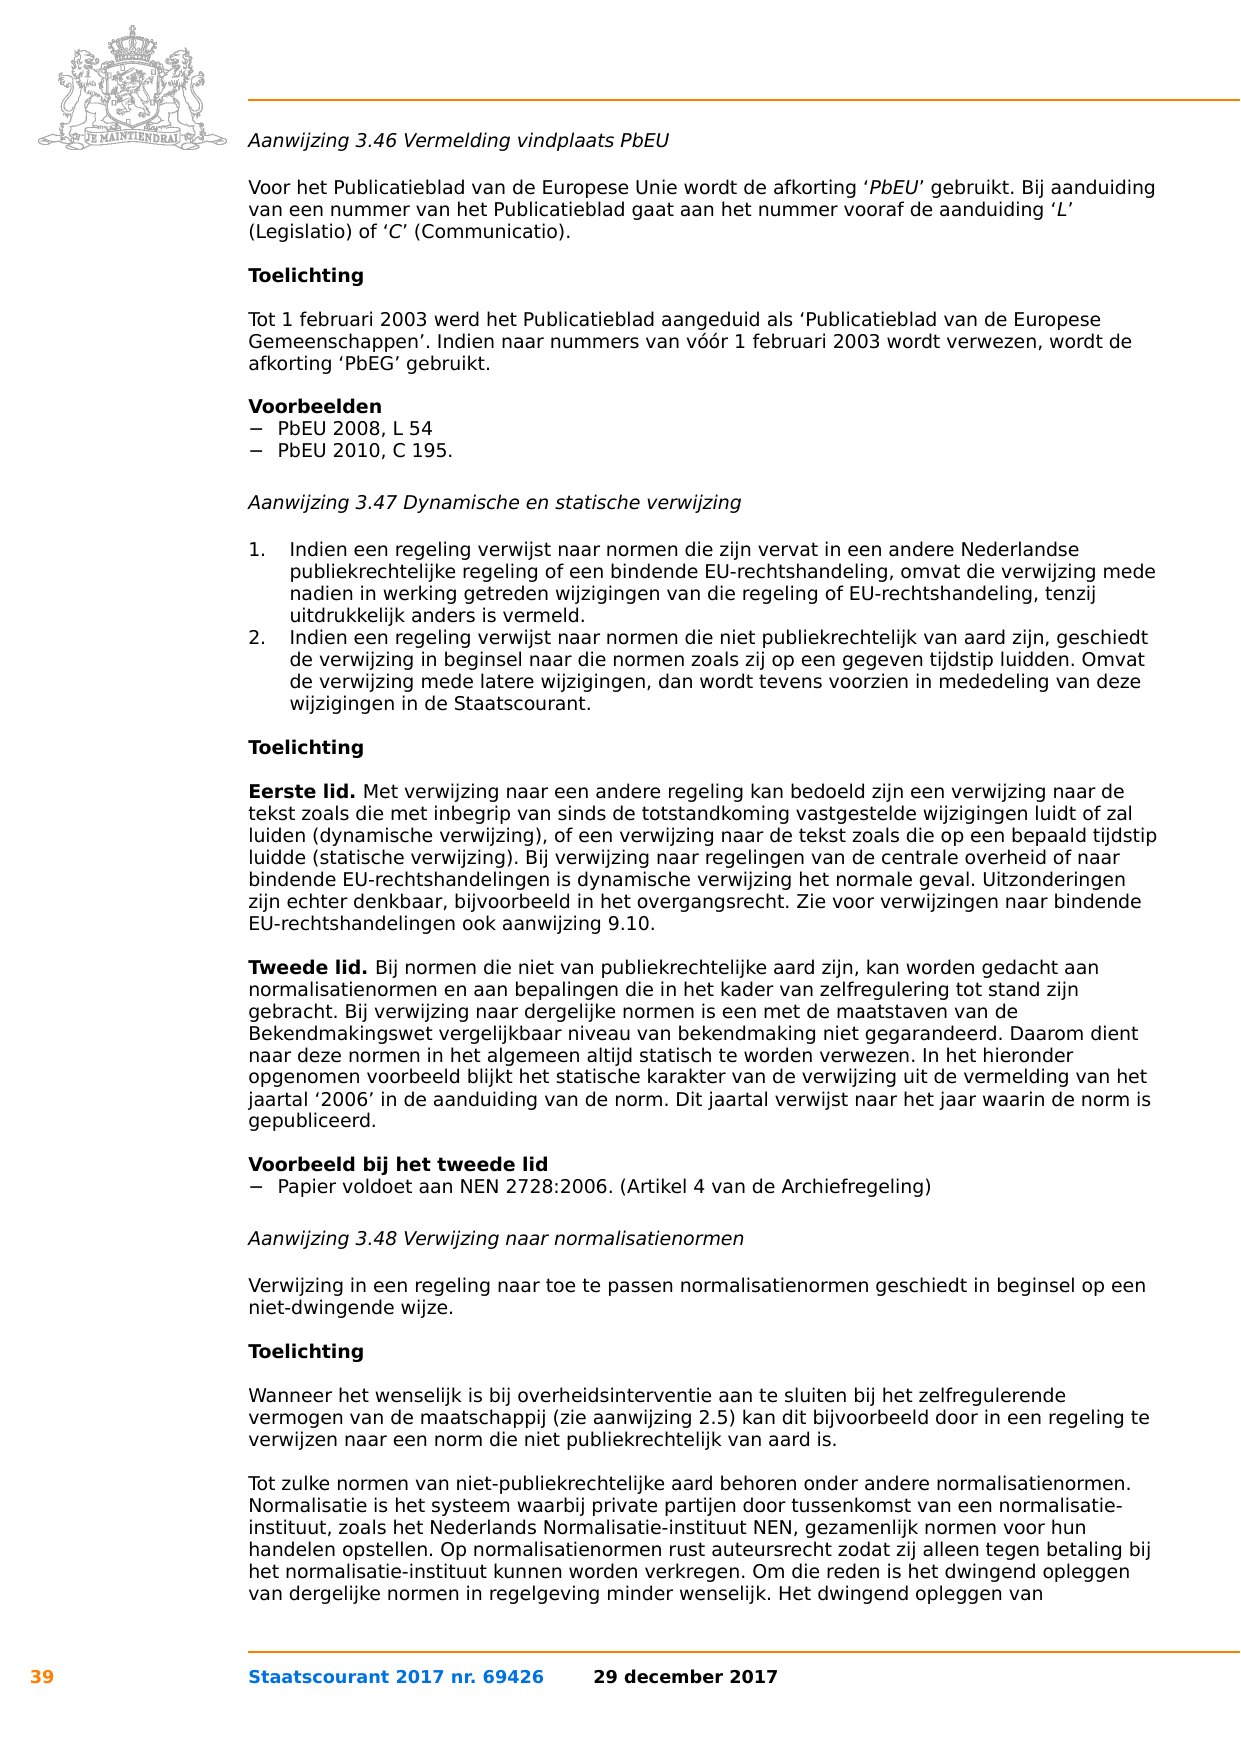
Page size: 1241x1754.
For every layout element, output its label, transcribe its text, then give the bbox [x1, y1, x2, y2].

text − Papier voldoet aan NEN 2728:2006. (Artikel 4 van de Archiefregeling) [248, 1176, 1163, 1198]
subtitle Aanwijzing 3.46 Vermelding vindplaats PbEU [248, 130, 1163, 152]
text Tot zulke normen van niet-publiekrechtelijke aard behoren onder andere normalisatienormen. Normalisatie is het systeem waarbij private partijen door tussenkomst van een normalisatie-instituut, zoals het Nederlands Normalisatie-instituut NEN, gezamenlijk normen voor hun handelen opstellen. Op normalisatienormen rust auteursrecht zodat zij alleen tegen betaling bij het normalisatie-instituut kunnen worden verkregen. Om die reden is het dwingend opleggen van dergelijke normen in regelgeving minder wenselijk. Het dwingend opleggen van [248, 1473, 1163, 1604]
text Tot 1 februari 2003 werd het Publicatieblad aangeduid als ‘Publicatieblad van de Europese Gemeenschappen’. Indien naar nummers van vóór 1 februari 2003 wordt verwezen, wordt de afkorting ‘PbEG’ gebruikt. [248, 308, 1163, 374]
text − PbEU 2010, C 195. [248, 440, 1163, 462]
text Tweede lid. Bij normen die niet van publiekrechtelijke aard zijn, kan worden gedacht aan normalisatienormen en aan bepalingen die in het kader van zelfregulering tot stand zijn gebracht. Bij verwijzing naar dergelijke normen is een met de maatstaven van de Bekendmakingswet vergelijkbaar niveau van bekendmaking niet gegarandeerd. Daarom dient naar deze normen in het algemeen altijd statisch te worden verwezen. In het hieronder opgenomen voorbeeld blijkt het statische karakter van de verwijzing uit de vermelding van het jaartal ‘2006’ in de aanduiding van de norm. Dit jaartal verwijst naar het jaar waarin de norm is gepubliceerd. [248, 957, 1163, 1132]
text Voor het Publicatieblad van de Europese Unie wordt de afkorting ‘PbEU’ gebruikt. Bij aanduiding van een nummer van het Publicatieblad gaat aan het nummer vooraf de aanduiding ‘L’ (Legislatio) of ‘C’ (Communicatio). [248, 177, 1163, 243]
subtitle Toelichting [248, 1341, 1163, 1363]
subtitle Aanwijzing 3.48 Verwijzing naar normalisatienormen [248, 1228, 1163, 1250]
subtitle Voorbeeld bij het tweede lid [248, 1154, 1163, 1176]
text 2. Indien een regeling verwijst naar normen die niet publiekrechtelijk van aard zijn, geschiedt de verwijzing in beginsel naar die normen zoals zij op een gegeven tijdstip luidden. Omvat de verwijzing mede latere wijzigingen, dan wordt tevens voorzien in mededeling van deze wijzigingen in de Staatscourant. [248, 627, 1163, 715]
subtitle Toelichting [248, 737, 1163, 759]
subtitle Aanwijzing 3.47 Dynamische en statische verwijzing [248, 492, 1163, 514]
text Verwijzing in een regeling naar toe te passen normalisatienormen geschiedt in beginsel op een niet-dwingende wijze. [248, 1275, 1163, 1319]
picture [38, 25, 227, 150]
subtitle Toelichting [248, 265, 1163, 287]
text 1. Indien een regeling verwijst naar normen die zijn vervat in een andere Nederlandse publiekrechtelijke regeling of een bindende EU-rechtshandeling, omvat die verwijzing mede nadien in werking getreden wijzigingen van die regeling of EU-rechtshandeling, tenzij uitdrukkelijk anders is vermeld. [248, 539, 1163, 627]
text − PbEU 2008, L 54 [248, 418, 1163, 440]
subtitle Voorbeelden [248, 396, 1163, 418]
text Wanneer het wenselijk is bij overheidsinterventie aan te sluiten bij het zelfregulerende vermogen van de maatschappij (zie aanwijzing 2.5) kan dit bijvoorbeeld door in een regeling te verwijzen naar een norm die niet publiekrechtelijk van aard is. [248, 1385, 1163, 1451]
text Eerste lid. Met verwijzing naar een andere regeling kan bedoeld zijn een verwijzing naar de tekst zoals die met inbegrip van sinds de totstandkoming vastgestelde wijzigingen luidt of zal luiden (dynamische verwijzing), of een verwijzing naar de tekst zoals die op een bepaald tijdstip luidde (statische verwijzing). Bij verwijzing naar regelingen van de centrale overheid of naar bindende EU-rechtshandelingen is dynamische verwijzing het normale geval. Uitzonderingen zijn echter denkbaar, bijvoorbeeld in het overgangsrecht. Zie voor verwijzingen naar bindende EU-rechtshandelingen ook aanwijzing 9.10. [248, 781, 1163, 935]
